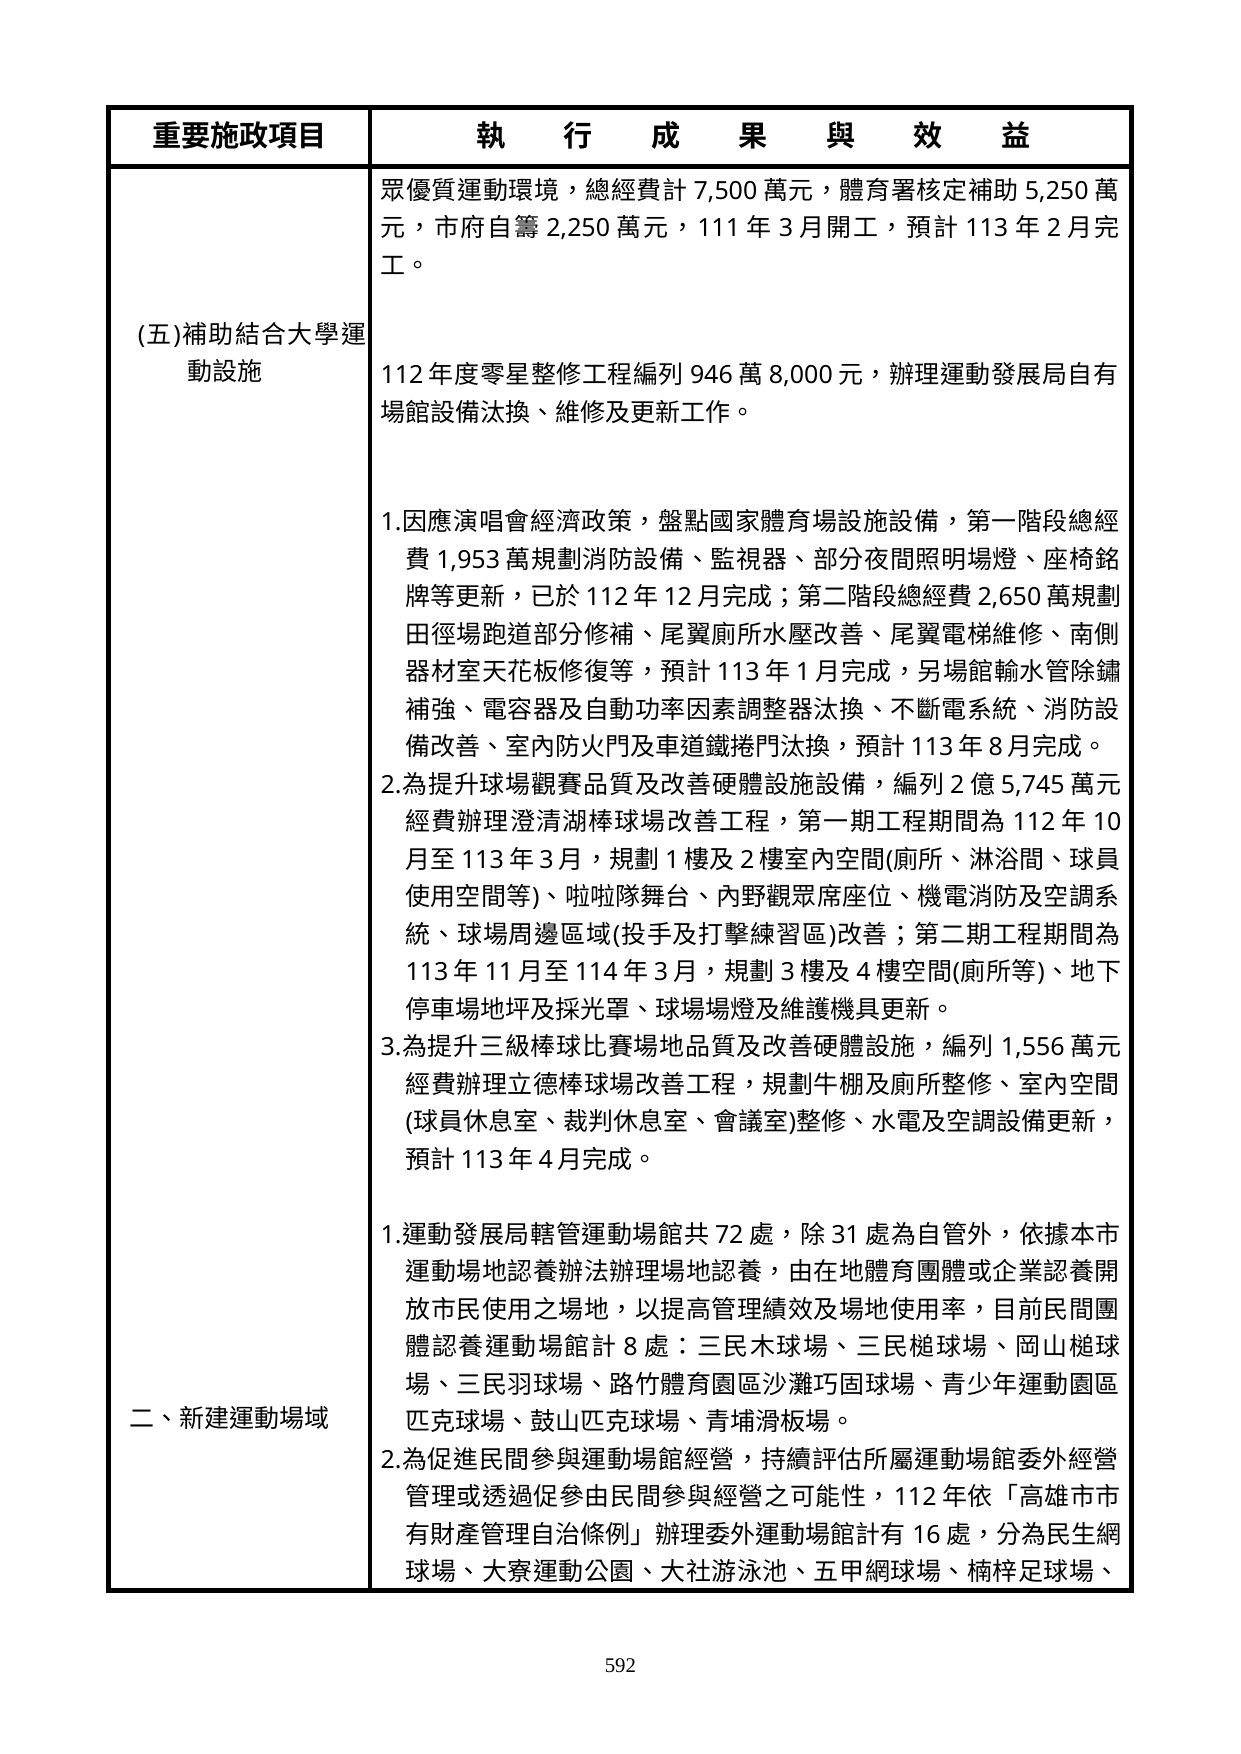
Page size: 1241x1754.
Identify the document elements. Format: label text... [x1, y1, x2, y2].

table_cell 眾優質運動環境，總經費計7,500萬元，體育署核定補助5,250萬元，市府自籌2,250萬元，111年3月開工，預計113年2月完工。 112年度零星整修工程編列946萬8,000元，辦理運動發展局自有場館設備汰換、維修及更新工作。 1.因應演唱會經濟政策，盤點國家體育場設施設備，第一階段總經費1,953萬規劃消防設備、監視器、部分夜間照明場燈、座椅銘牌等更新，已於112年12月完成；第二階段總經費2,650萬規劃田徑場跑道部分修補、尾翼廁所水壓改善、尾翼電梯維修、南側器材室天花板修復等，預計113年1月完成，另場館輸水管除鏽補強、電容器及自動功率因素調整器汰換、不斷電系統、消防設備改善、室內防火門及車道鐵捲門汰換，預計113年8月完成。 2.為提升球場觀賽品質及改善硬體設施設備，編列2億5,745萬元經費辦理澄清湖棒球場改善工程，第一期工程期間為112年10月至113年3月，規劃1樓及2樓室內空間(廁所、淋浴間、球員使用空間等)、啦啦隊舞台、內野觀眾席座位、機電消防及空調系統、球場周邊區域(投手及打擊練習區)改善；第二期工程期間為113年11月至114年3月，規劃3樓及4樓空間(廁所等)、地下停車場地坪及採光罩、球場場燈及維護機具更新。 3.為提升三級棒球比賽場地品質及改善硬體設施，編列1,556萬元經費辦理立德棒球場改善工程，規劃牛棚及廁所整修、室內空間(球員休息室、裁判休息室、會議室)整修、水電及空調設備更新，預計113年4月完成。 1.運動發展局轄管運動場館共72處，除31處為自管外，依據本市運動場地認養辦法辦理場地認養，由在地體育團體或企業認養開放市民使用之場地，以提高管理績效及場地使用率，目前民間團體認養運動場館計8處：三民木球場、三民槌球場、岡山槌球場、三民羽球場、路竹體育園區沙灘巧固球場、青少年運動園區匹克球場、鼓山匹克球場、青埔滑板場。 2.為促進民間參與運動場館經營，持續評估所屬運動場館委外經營管理或透過促參由民間參與經營之可能性，112年依「高雄市市有財產管理自治條例」辦理委外運動場館計有16處，分為民生網球場、大寮運動公園、大社游泳池、五甲網球場、楠梓足球場、 [372, 169, 1129, 1588]
table_header 重要施政項目 [111, 110, 368, 164]
table_cell (五)補助結合大學運動設施 二、新建運動場域 [111, 169, 368, 1588]
table_header 執 行 成 果 與 效 益 [372, 110, 1129, 164]
